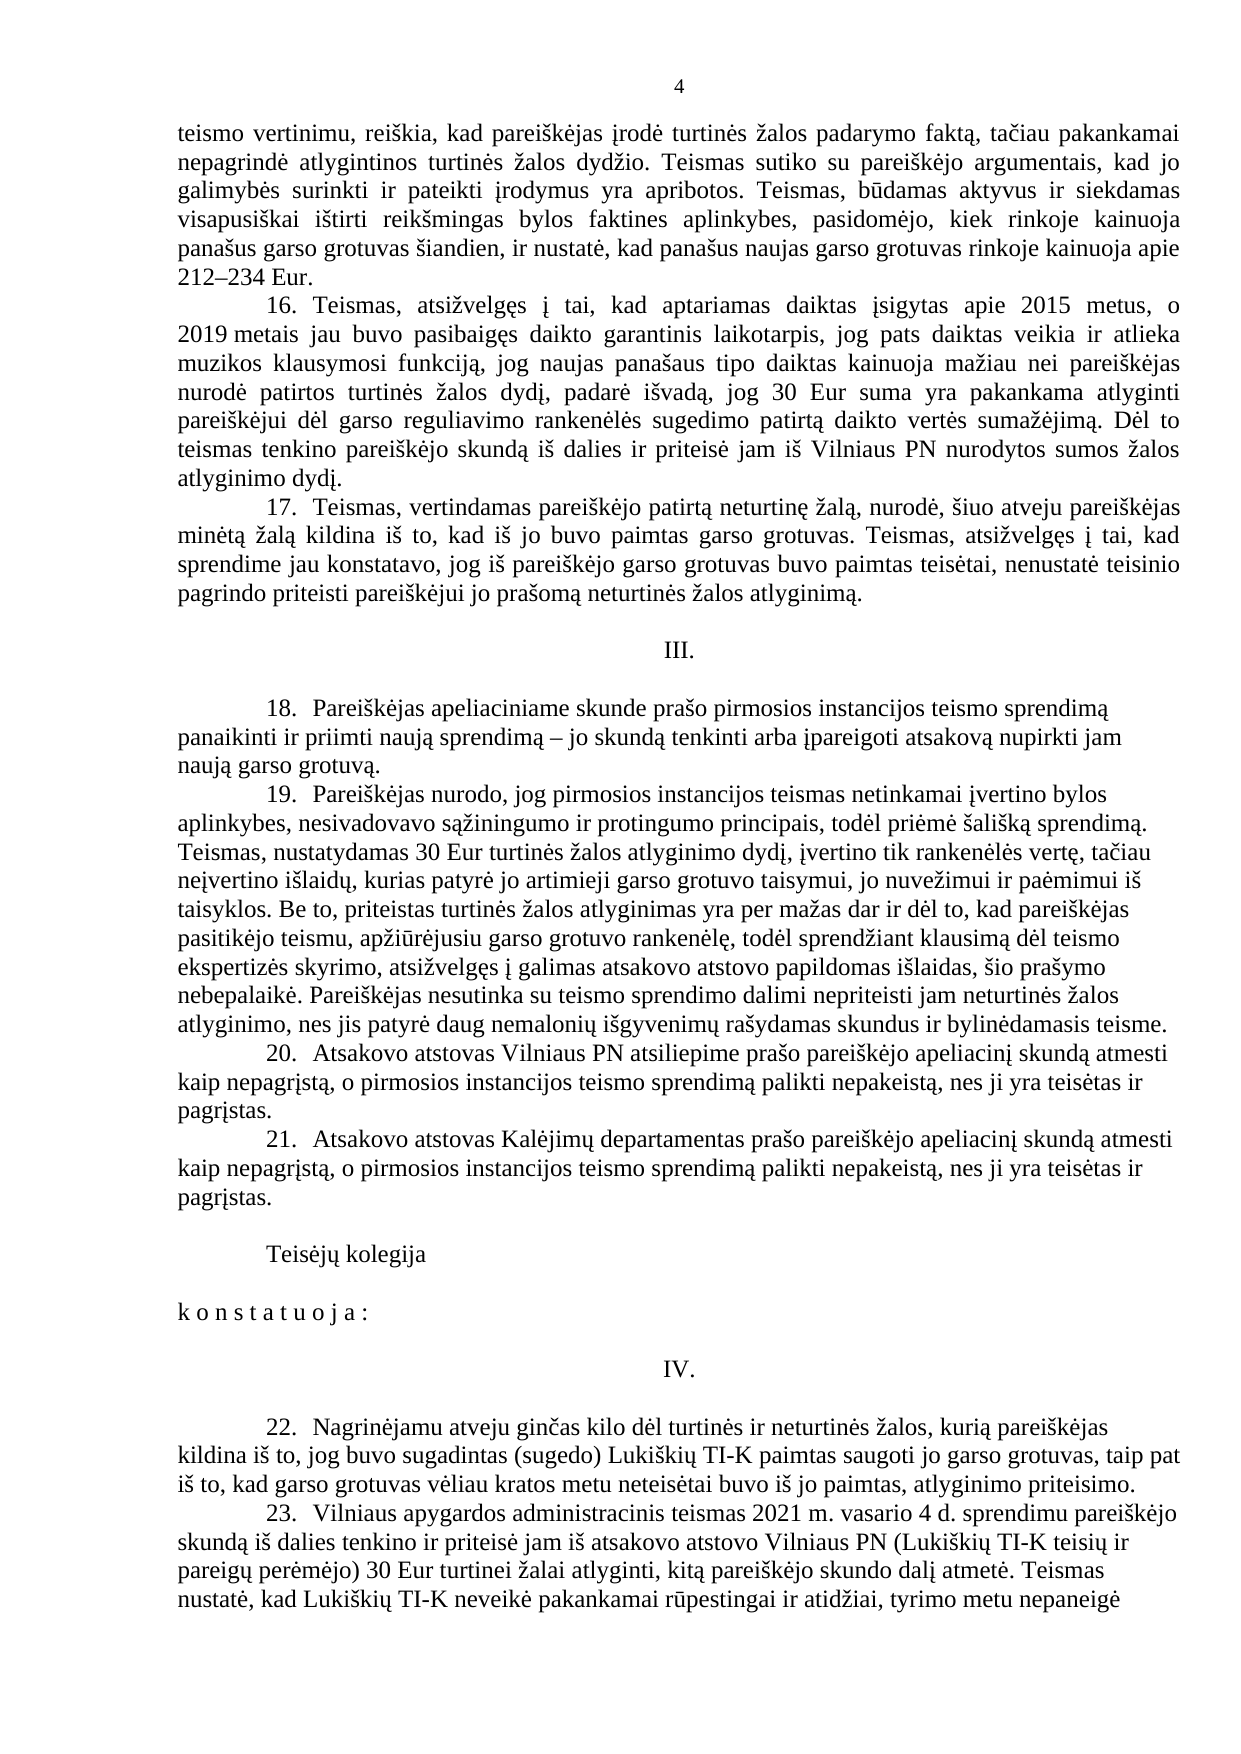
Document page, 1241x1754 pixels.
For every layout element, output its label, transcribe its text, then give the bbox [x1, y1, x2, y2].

text teismo vertinimu, reiškia, kad pareiškėjas įrodė turtinės žalos padarymo faktą, tačiau pakankamai nepagrindė atlygintinos turtinės žalos dydžio. Teismas sutiko su pareiškėjo argumentais, kad jo galimybės surinkti ir pateikti įrodymus yra apribotos. Teismas, būdamas aktyvus ir siekdamas visapusiškai ištirti reikšmingas bylos faktines aplinkybes, pasidomėjo, kiek rinkoje kainuoja panašus garso grotuvas šiandien, ir nustatė, kad panašus naujas garso grotuvas rinkoje kainuoja apie 212–234 Eur. [177, 118, 1181, 291]
text IV. [177, 1354, 1181, 1383]
text Teisėjų kolegija [177, 1239, 1181, 1268]
text III. [177, 636, 1181, 664]
text 22. Nagrinėjamu atveju ginčas kilo dėl turtinės ir neturtinės žalos, kurią pareiškėjas kildina iš to, jog buvo sugadintas (sugedo) Lukiškių TI-K paimtas saugoti jo garso grotuvas, taip pat iš to, kad garso grotuvas vėliau kratos metu neteisėtai buvo iš jo paimtas, atlyginimo priteisimo. [177, 1412, 1181, 1498]
text 20. Atsakovo atstovas Vilniaus PN atsiliepime prašo pareiškėjo apeliacinį skundą atmesti kaip nepagrįstą, o pirmosios instancijos teismo sprendimą palikti nepakeistą, nes ji yra teisėtas ir pagrįstas. [177, 1038, 1181, 1124]
text 16. Teismas, atsižvelgęs į tai, kad aptariamas daiktas įsigytas apie 2015 metus, o 2019 metais jau buvo pasibaigęs daikto garantinis laikotarpis, jog pats daiktas veikia ir atlieka muzikos klausymosi funkciją, jog naujas panašaus tipo daiktas kainuoja mažiau nei pareiškėjas nurodė patirtos turtinės žalos dydį, padarė išvadą, jog 30 Eur suma yra pakankama atlyginti pareiškėjui dėl garso reguliavimo rankenėlės sugedimo patirtą daikto vertės sumažėjimą. Dėl to teismas tenkino pareiškėjo skundą iš dalies ir priteisė jam iš Vilniaus PN nurodytos sumos žalos atlyginimo dydį. [177, 291, 1181, 492]
text k o n s t a t u o j a : [177, 1297, 1181, 1326]
text 19. Pareiškėjas nurodo, jog pirmosios instancijos teismas netinkamai įvertino bylos aplinkybes, nesivadovavo sąžiningumo ir protingumo principais, todėl priėmė šališką sprendimą. Teismas, nustatydamas 30 Eur turtinės žalos atlyginimo dydį, įvertino tik rankenėlės vertę, tačiau neįvertino išlaidų, kurias patyrė jo artimieji garso grotuvo taisymui, jo nuvežimui ir paėmimui iš taisyklos. Be to, priteistas turtinės žalos atlyginimas yra per mažas dar ir dėl to, kad pareiškėjas pasitikėjo teismu, apžiūrėjusiu garso grotuvo rankenėlę, todėl sprendžiant klausimą dėl teismo ekspertizės skyrimo, atsižvelgęs į galimas atsakovo atstovo papildomas išlaidas, šio prašymo nebepalaikė. Pareiškėjas nesutinka su teismo sprendimo dalimi nepriteisti jam neturtinės žalos atlyginimo, nes jis patyrė daug nemalonių išgyvenimų rašydamas skundus ir bylinėdamasis teisme. [177, 779, 1181, 1038]
text 21. Atsakovo atstovas Kalėjimų departamentas prašo pareiškėjo apeliacinį skundą atmesti kaip nepagrįstą, o pirmosios instancijos teismo sprendimą palikti nepakeistą, nes ji yra teisėtas ir pagrįstas. [177, 1124, 1181, 1211]
text 18. Pareiškėjas apeliaciniame skunde prašo pirmosios instancijos teismo sprendimą panaikinti ir priimti naują sprendimą – jo skundą tenkinti arba įpareigoti atsakovą nupirkti jam naują garso grotuvą. [177, 693, 1181, 779]
text 23. Vilniaus apygardos administracinis teismas 2021 m. vasario 4 d. sprendimu pareiškėjo skundą iš dalies tenkino ir priteisė jam iš atsakovo atstovo Vilniaus PN (Lukiškių TI-K teisių ir pareigų perėmėjo) 30 Eur turtinei žalai atlyginti, kitą pareiškėjo skundo dalį atmetė. Teismas nustatė, kad Lukiškių TI-K neveikė pakankamai rūpestingai ir atidžiai, tyrimo metu nepaneigė [177, 1498, 1181, 1613]
text 17. Teismas, vertindamas pareiškėjo patirtą neturtinę žalą, nurodė, šiuo atveju pareiškėjas minėtą žalą kildina iš to, kad iš jo buvo paimtas garso grotuvas. Teismas, atsižvelgęs į tai, kad sprendime jau konstatavo, jog iš pareiškėjo garso grotuvas buvo paimtas teisėtai, nenustatė teisinio pagrindo priteisti pareiškėjui jo prašomą neturtinės žalos atlyginimą. [177, 492, 1181, 607]
